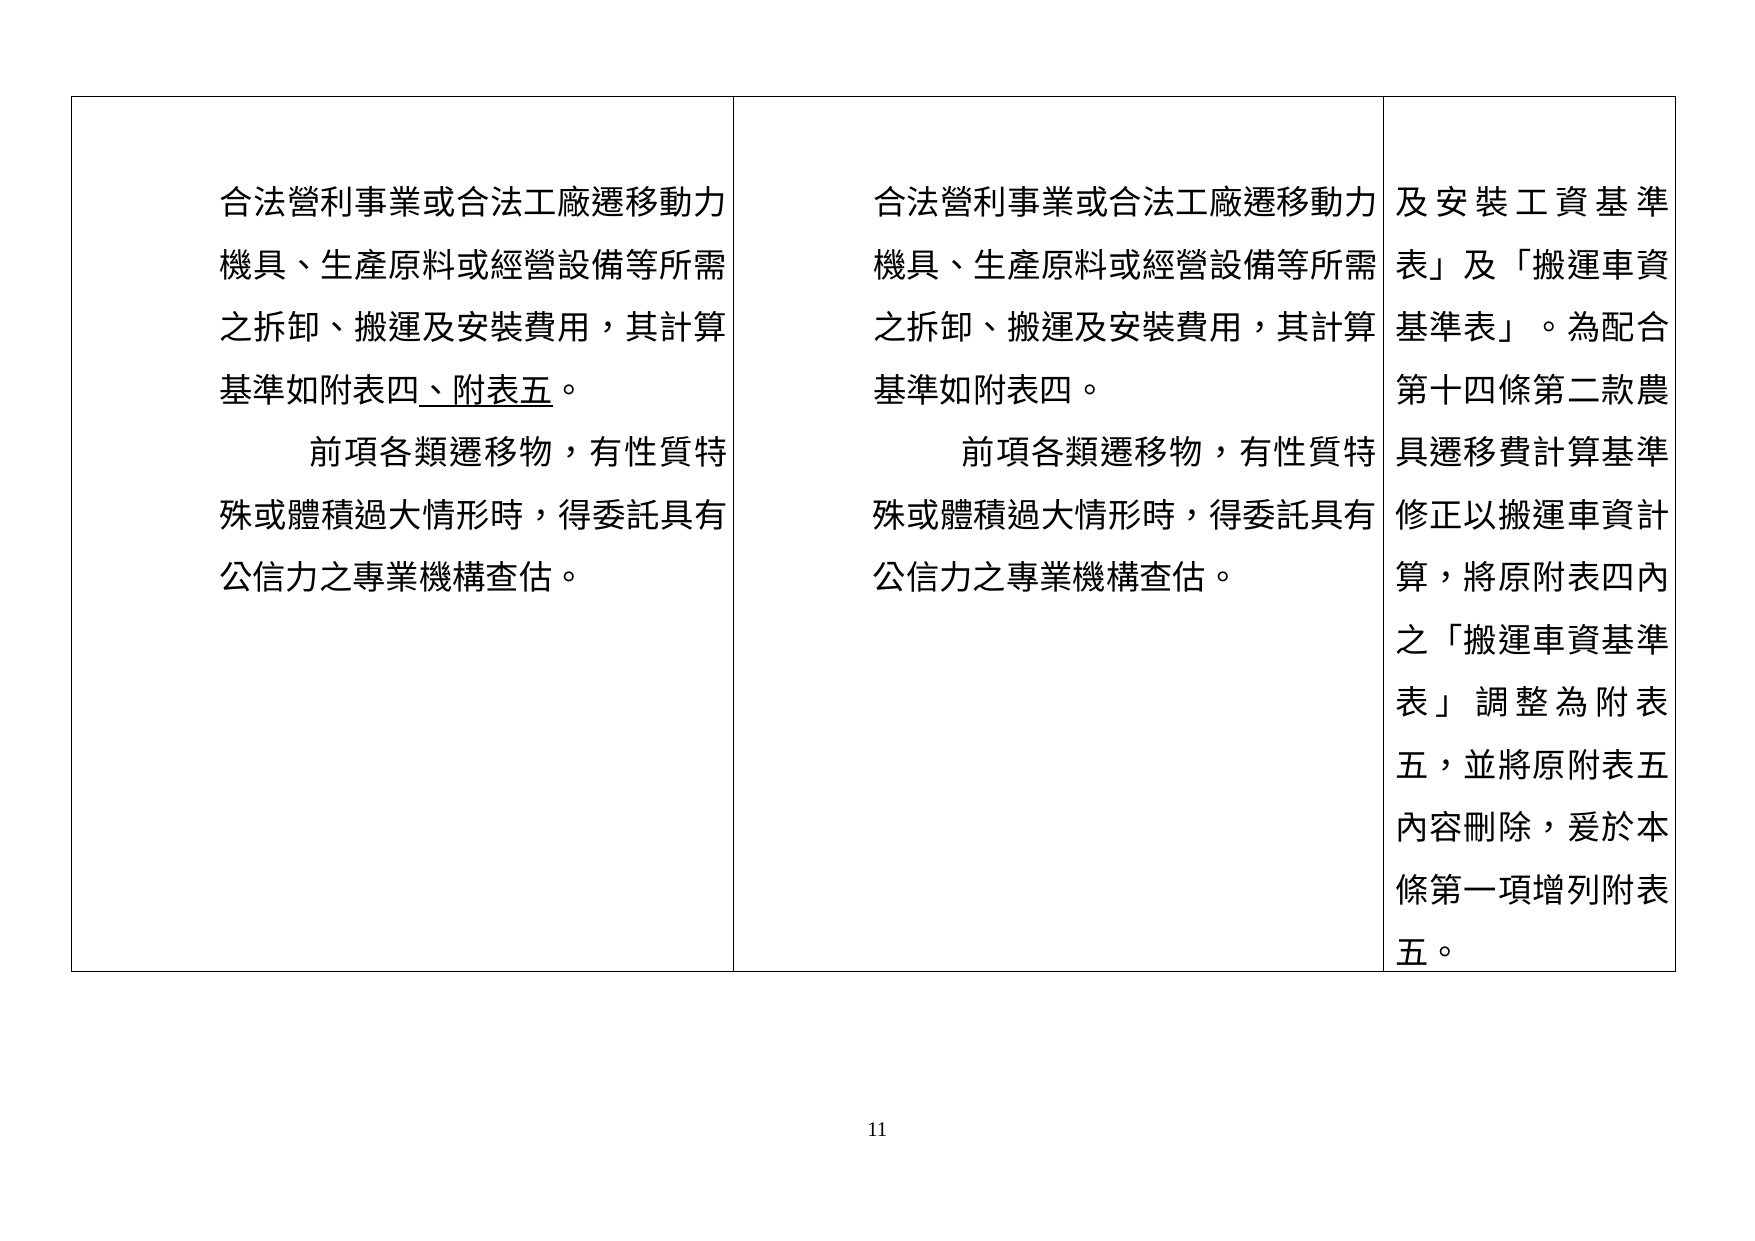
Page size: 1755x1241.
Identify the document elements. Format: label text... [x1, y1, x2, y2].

table_cell 及安裝工資基準表」及「搬運車資基準表」。為配合第十四條第二款農具遷移費計算基準修正以搬運車資計算，將原附表四內之「搬運車資基準表」調整為附表五，並將原附表五內容刪除，爰於本條第一項增列附表五。 [1384, 97, 1675, 971]
table_cell 合法營利事業或合法工廠遷移動力機具、生產原料或經營設備等所需之拆卸、搬運及安裝費用，其計算基準如附表四、附表五。 前項各類遷移物，有性質特殊或體積過大情形時，得委託具有公信力之專業機構查估。 [72, 97, 733, 971]
table_cell 合法營利事業或合法工廠遷移動力機具、生產原料或經營設備等所需之拆卸、搬運及安裝費用，其計算基準如附表四。 前項各類遷移物，有性質特殊或體積過大情形時，得委託具有公信力之專業機構查估。 [734, 97, 1383, 971]
